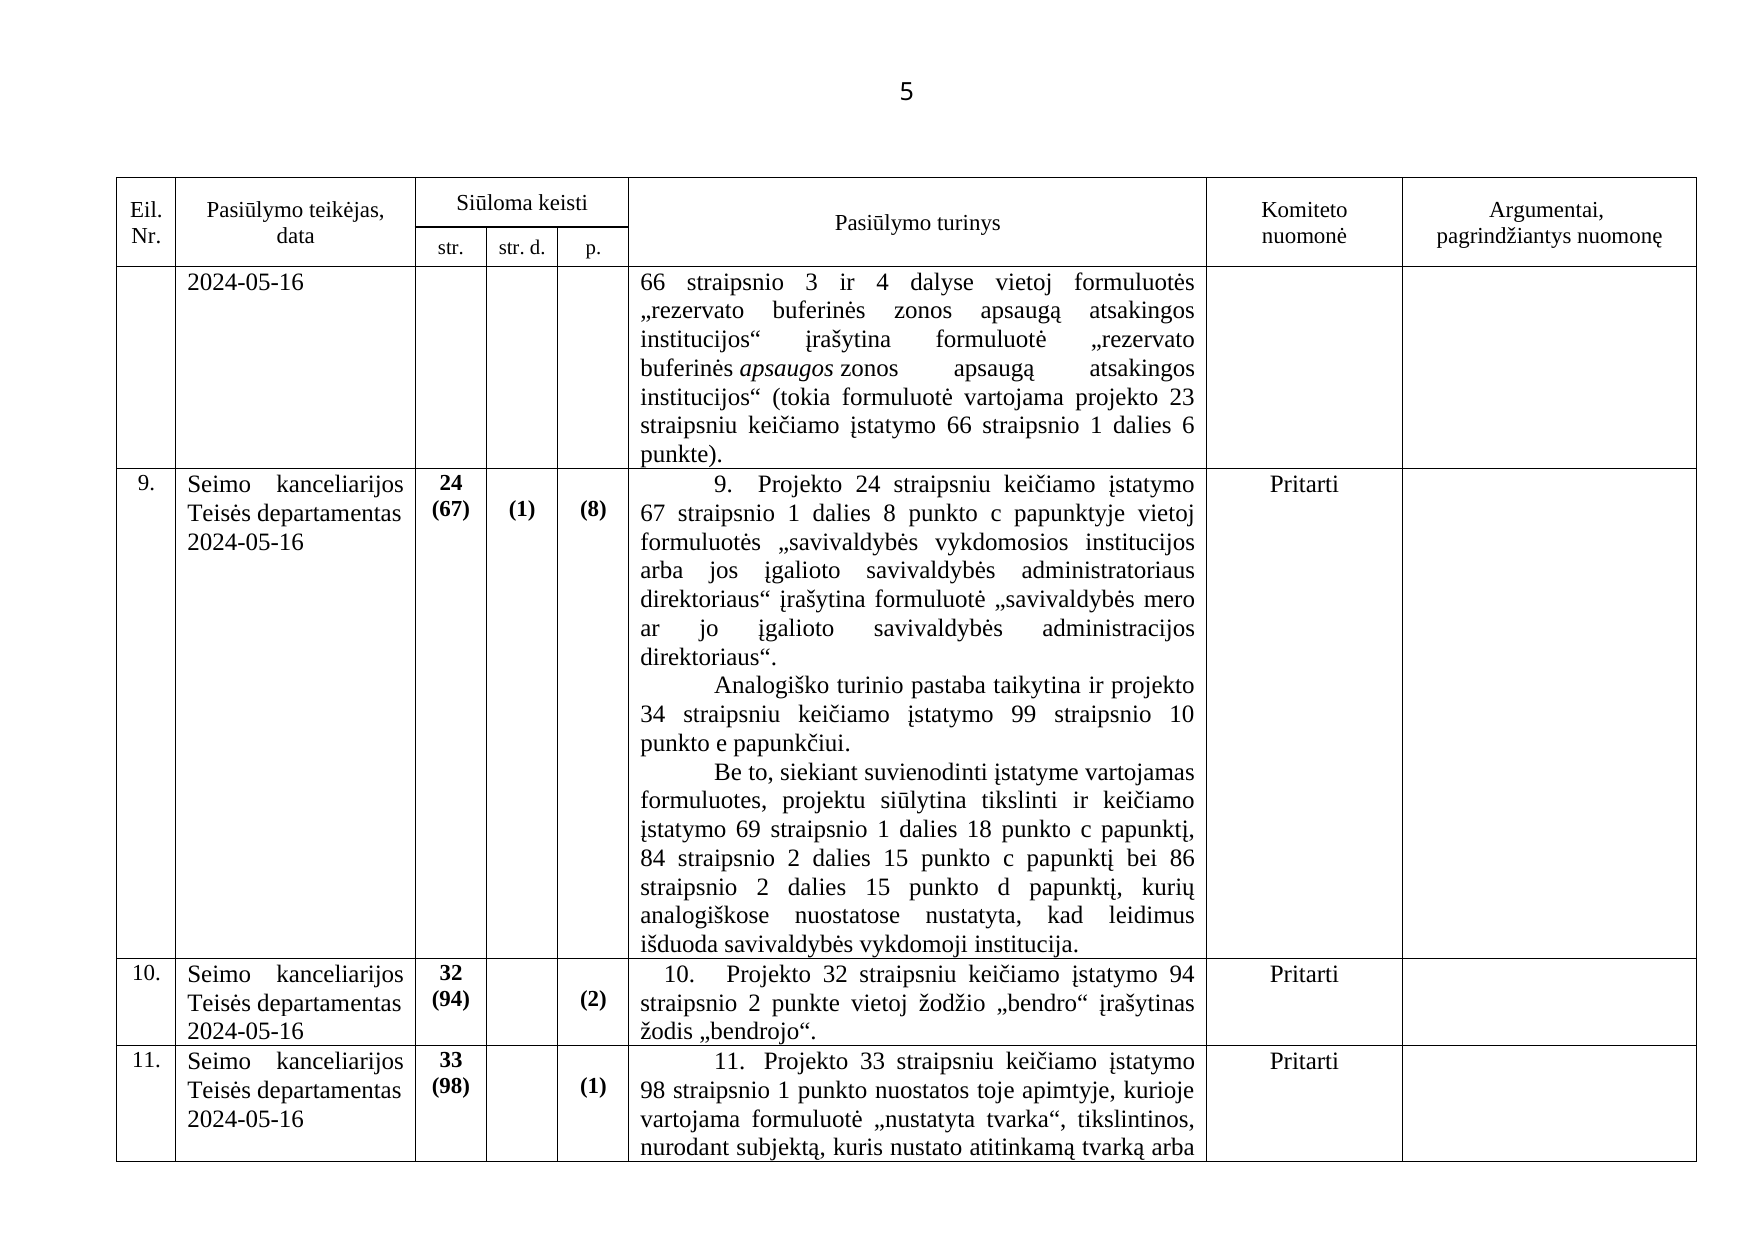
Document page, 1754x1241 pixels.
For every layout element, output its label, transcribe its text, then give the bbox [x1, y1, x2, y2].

table_cell 33 (98) [416, 1046, 486, 1161]
table_cell Seimo kanceliarijos Teisės departamentas 2024-05-16 [176, 1046, 415, 1161]
table_cell [487, 959, 557, 1045]
table_cell 11. Projekto 33 straipsniu keičiamo įstatymo 98 straipsnio 1 punkto nuostatos toje apimtyje, kurioje vartojama formuluotė „nustatyta tvarka“, tikslintinos, nurodant subjektą, kuris nustato atitinkamą tvarką arba [629, 1046, 1206, 1161]
table_cell [1207, 267, 1402, 468]
table_cell str. [416, 228, 486, 266]
table_cell 66 straipsnio 3 ir 4 dalyse vietoj formuluotės „rezervato buferinės zonos apsaugą atsakingos institucijos“ įrašytina formuluotė „rezervato buferinės apsaugos zonos apsaugą atsakingos institucijos“ (tokia formuluotė vartojama projekto 23 straipsniu keičiamo įstatymo 66 straipsnio 1 dalies 6 punkte). [629, 267, 1206, 468]
table_cell (1) [558, 1046, 628, 1161]
table_cell 2024-05-16 [176, 267, 415, 468]
table_cell [416, 267, 486, 468]
table_cell [487, 267, 557, 468]
table_cell Seimo kanceliarijos Teisės departamentas 2024-05-16 [176, 469, 415, 958]
table_cell 9. Projekto 24 straipsniu keičiamo įstatymo 67 straipsnio 1 dalies 8 punkto c papunktyje vietoj formuluotės „savivaldybės vykdomosios institucijos arba jos įgalioto savivaldybės administratoriaus direktoriaus“ įrašytina formuluotė „savivaldybės mero ar jo įgalioto savivaldybės administracijos direktoriaus“. Analogiško turinio pastaba taikytina ir projekto 34 straipsniu keičiamo įstatymo 99 straipsnio 10 punkto e papunkčiui. Be to, siekiant suvienodinti įstatyme vartojamas formuluotes, projektu siūlytina tikslinti ir keičiamo įstatymo 69 straipsnio 1 dalies 18 punkto c papunktį, 84 straipsnio 2 dalies 15 punkto c papunktį bei 86 straipsnio 2 dalies 15 punkto d papunktį, kurių analogiškose nuostatose nustatyta, kad leidimus išduoda savivaldybės vykdomoji institucija. [629, 469, 1206, 958]
table_cell [487, 1046, 557, 1161]
table_cell 11. [117, 1046, 175, 1161]
table_cell [1403, 1046, 1696, 1161]
table_cell 10. [117, 959, 175, 1045]
table_cell p. [558, 228, 628, 266]
table_header Pasiūlymo turinys [629, 178, 1206, 266]
table_cell [558, 267, 628, 468]
table_header Argumentai, pagrindžiantys nuomonę [1403, 178, 1696, 266]
table_cell (2) [558, 959, 628, 1045]
table_cell (1) [487, 469, 557, 958]
table_cell 9. [117, 469, 175, 958]
table_cell Seimo kanceliarijos Teisės departamentas 2024-05-16 [176, 959, 415, 1045]
table_cell [1403, 469, 1696, 958]
table_header Komiteto nuomonė [1207, 178, 1402, 266]
table_cell (8) [558, 469, 628, 958]
table_cell 32 (94) [416, 959, 486, 1045]
table_cell 10. Projekto 32 straipsniu keičiamo įstatymo 94 straipsnio 2 punkte vietoj žodžio „bendro“ įrašytinas žodis „bendrojo“. [629, 959, 1206, 1045]
table_header Pasiūlymo teikėjas, data [176, 178, 415, 266]
table_cell Pritarti [1207, 959, 1402, 1045]
table_cell [1403, 959, 1696, 1045]
table_cell Pritarti [1207, 469, 1402, 958]
table_header Siūloma keisti [416, 178, 628, 226]
table_cell str. d. [487, 228, 557, 266]
table_cell [117, 267, 175, 468]
table_cell [1403, 267, 1696, 468]
table_header Eil. Nr. [117, 178, 175, 266]
table_cell 24 (67) [416, 469, 486, 958]
table_cell Pritarti [1207, 1046, 1402, 1161]
